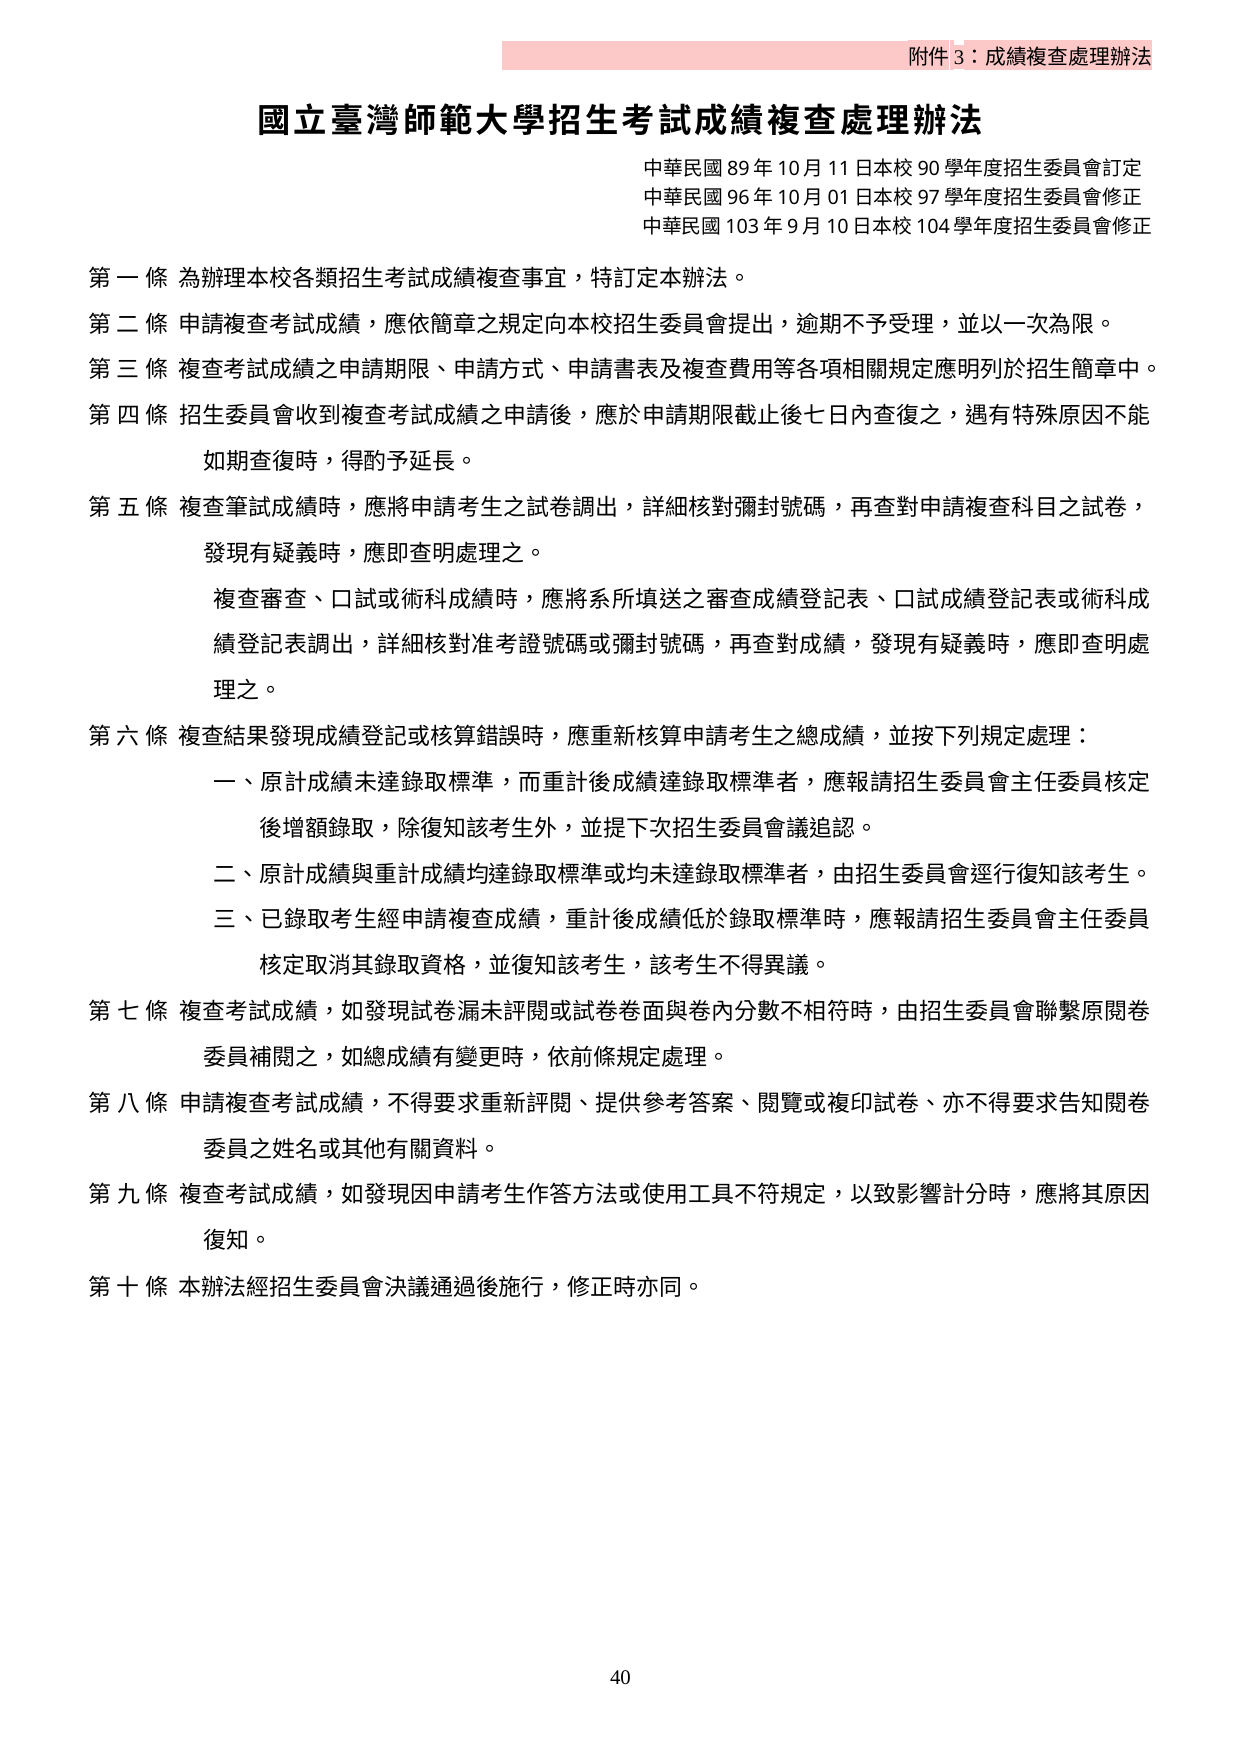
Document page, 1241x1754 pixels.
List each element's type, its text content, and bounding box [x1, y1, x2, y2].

text 第 十 條 本辦法經招生委員會決議通過後施行，修正時亦同。 [89, 1268, 1152, 1302]
text 中華民國103年9月10日本校104學年度招生委員會修正 [89, 210, 1152, 239]
text 第 七 條 複查考試成績，如發現試卷漏未評閱或試卷卷面與卷內分數不相符時，由招生委員會聯繫原閱卷委員補閱之，如總成績有變更時，依前條規定處理。 [89, 983, 1152, 1074]
text 第 四 條 招生委員會收到複查考試成績之申請後，應於申請期限截止後七日內查復之，遇有特殊原因不能如期查復時，得酌予延長。 [89, 387, 1152, 479]
text 第 九 條 複查考試成績，如發現因申請考生作答方法或使用工具不符規定，以致影響計分時，應將其原因復知。 [89, 1166, 1152, 1258]
text 國立臺灣師範大學招生考試成績複查處理辦法 [89, 94, 1152, 142]
text 三、已錄取考生經申請複查成績，重計後成績低於錄取標準時，應報請招生委員會主任委員核定取消其錄取資格，並復知該考生，該考生不得異議。 [214, 891, 1152, 983]
text 第 八 條 申請複查考試成績，不得要求重新評閱、提供參考答案、閱覽或複印試卷、亦不得要求告知閱卷委員之姓名或其他有關資料。 [89, 1074, 1152, 1166]
text 第 一 條 為辦理本校各類招生考試成績複查事宜，特訂定本辦法。 [89, 249, 1152, 295]
text 複查審查、口試或術科成績時，應將系所填送之審查成績登記表、口試成績登記表或術科成績登記表調出，詳細核對准考證號碼或彌封號碼，再查對成績，發現有疑義時，應即查明處理之。 [214, 570, 1152, 708]
text 第 六 條 複查結果發現成績登記或核算錯誤時，應重新核算申請考生之總成績，並按下列規定處理： [89, 708, 1152, 754]
text 中華民國89年10月11日本校90學年度招生委員會訂定 [89, 153, 1142, 182]
text 第 二 條 申請複查考試成績，應依簡章之規定向本校招生委員會提出，逾期不予受理，並以一次為限。 [89, 295, 1152, 341]
text 一、原計成績未達錄取標準，而重計後成績達錄取標準者，應報請招生委員會主任委員核定後增額錄取，除復知該考生外，並提下次招生委員會議追認。 [214, 754, 1152, 845]
text 二、原計成績與重計成績均達錄取標準或均未達錄取標準者，由招生委員會逕行復知該考生。 [214, 845, 1152, 891]
text 中華民國96年10月01日本校97學年度招生委員會修正 [89, 182, 1142, 210]
text 第 三 條 複查考試成績之申請期限、申請方式、申請書表及複查費用等各項相關規定應明列於招生簡章中。 [89, 341, 1152, 387]
text 第 五 條 複查筆試成績時，應將申請考生之試卷調出，詳細核對彌封號碼，再查對申請複查科目之試卷，發現有疑義時，應即查明處理之。 [89, 479, 1152, 570]
